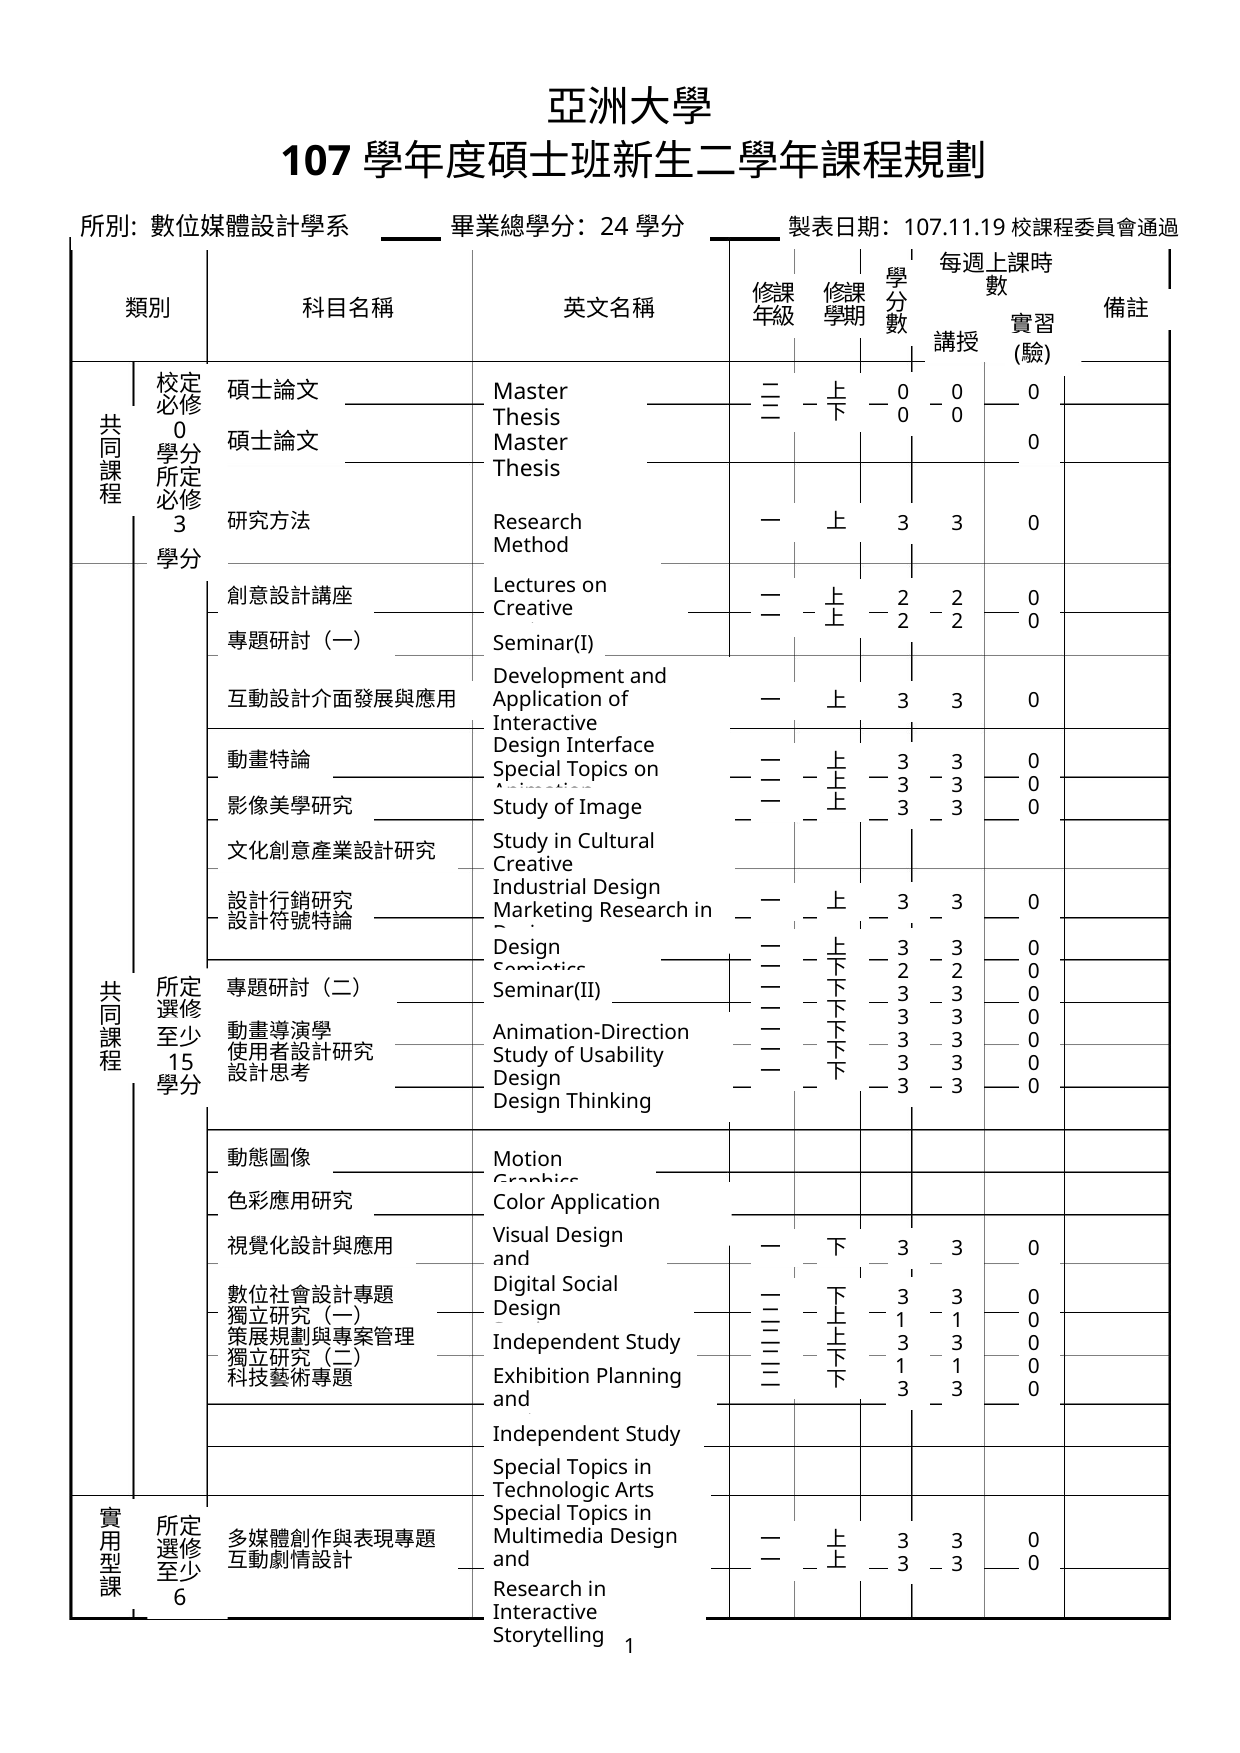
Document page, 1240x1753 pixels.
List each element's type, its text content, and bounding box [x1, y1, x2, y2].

text 一 [760, 1020, 794, 1041]
text 選修 [184, 1000, 388, 1018]
text 下 [826, 958, 860, 979]
text 實習 [1044, 314, 1073, 333]
text 107 學年度碩士班新生二學年課程規劃 [280, 139, 1066, 185]
text 3 [897, 891, 921, 914]
text Development and [493, 666, 722, 688]
text 3 [951, 1029, 975, 1052]
text 必修 [156, 490, 219, 513]
text 3 [951, 1378, 975, 1401]
text Application of Interactive [493, 688, 722, 734]
text 下 [826, 1062, 860, 1083]
text 碩士論文 [227, 380, 336, 403]
text 設計行銷研究 [227, 891, 366, 912]
text 類別 [125, 298, 188, 321]
text 3 [951, 1006, 975, 1029]
picture [69, 237, 1171, 1620]
text 上 [826, 793, 860, 814]
text 下 [826, 403, 860, 423]
text 校定 [156, 373, 218, 396]
text 0 [1028, 773, 1052, 796]
text 色彩應用研究 [227, 1191, 366, 1212]
text 學分 [156, 444, 219, 467]
text 一 [760, 1041, 794, 1062]
text 2 [951, 610, 975, 633]
text 2 [951, 960, 975, 983]
text 選修 [156, 1000, 184, 1018]
text 3 [897, 1006, 921, 1029]
text 二 [760, 403, 794, 423]
text 0 [1028, 891, 1052, 914]
text Research Method [493, 511, 652, 557]
text 二 [760, 382, 794, 403]
text 講授 [933, 337, 1005, 354]
text 3 [951, 797, 975, 820]
text 一 [760, 512, 794, 533]
text 0 [1028, 1075, 1052, 1098]
text 上 [826, 1307, 860, 1328]
text 互動設計介面發展與應用 [227, 690, 473, 711]
text Design [493, 620, 679, 643]
text 上 [826, 1551, 860, 1572]
text 0 [1028, 689, 1052, 713]
text 3 [951, 690, 975, 713]
text 3 [897, 1029, 921, 1052]
text 3 [897, 1052, 921, 1075]
text 0 [1028, 937, 1052, 960]
text 所定 專題研討（二） [156, 977, 388, 1000]
text 獨立研究（二） [227, 1348, 243, 1369]
text 0 [1028, 512, 1052, 535]
text 1 [624, 1635, 648, 1658]
text 2 [897, 960, 921, 983]
text 一 [760, 691, 794, 711]
text Industrial Design [493, 876, 726, 899]
text 研究方法 [227, 512, 324, 533]
text Special Topics on [493, 758, 722, 781]
text 0 [1028, 610, 1052, 633]
text 0 [1028, 1006, 1052, 1029]
text Seminar(I) [493, 632, 596, 655]
text 分 [886, 292, 925, 314]
text Motion Graphics [493, 1148, 648, 1182]
text Study of Usability Design [493, 1044, 724, 1090]
text 所定 [156, 467, 219, 490]
text 3 [897, 1378, 921, 1401]
text Lectures on Creative [493, 574, 679, 620]
text Independent Study (II) [493, 1423, 695, 1447]
text 程 [99, 484, 139, 507]
text 3 [951, 1332, 975, 1355]
text 每週上課時 [939, 253, 1071, 276]
text Exhibition Planning and [493, 1365, 708, 1411]
text 實 [99, 1508, 139, 1531]
text 3 [897, 1075, 921, 1098]
text 0 [951, 404, 975, 427]
text 1 [951, 1309, 975, 1332]
text 必修 [156, 396, 219, 419]
text 上 [826, 382, 860, 403]
text 一 [760, 1237, 794, 1258]
text (驗) [1014, 341, 1069, 367]
text 一 [760, 937, 794, 958]
text 文化創意產業設計研究 [227, 842, 449, 863]
text 至少 [156, 1562, 219, 1585]
text 上 [826, 937, 860, 958]
text 0 [1028, 1029, 1052, 1052]
text 製表日期：107.11.19 校課程委員會通過 [788, 215, 1205, 241]
text 3 [951, 1052, 975, 1075]
text 3 [951, 983, 975, 1006]
text 設計符號特論 [227, 912, 366, 933]
text 一 [760, 793, 794, 814]
text 0 [1028, 1529, 1052, 1552]
text 數 [985, 276, 1071, 299]
text 影像美學研究 [227, 797, 366, 817]
text 3 [897, 797, 921, 820]
text Design Thinking [493, 1090, 724, 1113]
text 畢業總學分：24 學分 [450, 213, 701, 241]
text 互動劇情設計 [227, 1551, 449, 1571]
text 學 [886, 268, 925, 292]
text Color Application Studies [493, 1191, 723, 1237]
text Storytelling [493, 1624, 698, 1647]
text 多媒體創作與表現專題 [227, 1530, 449, 1551]
text 2 [897, 587, 921, 610]
text 下 [826, 1237, 860, 1258]
text 3 [897, 983, 921, 1006]
text 課 [99, 461, 139, 484]
text Master Thesis [493, 430, 638, 481]
text 3 [951, 937, 975, 960]
text 2 [951, 587, 975, 610]
text 學分 [156, 549, 219, 572]
text Multimedia Design and [493, 1525, 702, 1569]
text 一 [760, 958, 794, 979]
text 課 [99, 1028, 139, 1051]
text 3 [951, 891, 975, 914]
text 學分 [156, 1075, 219, 1098]
text 0 [951, 381, 975, 404]
text 3 [897, 1286, 921, 1309]
text 3 [951, 1530, 975, 1553]
text 0 [1028, 960, 1052, 983]
text 年級 學期 [753, 306, 876, 329]
text 共 [99, 415, 139, 438]
text 使用者設計研究 [228, 1043, 386, 1063]
text 6 [173, 1585, 219, 1610]
text 0 [1028, 1355, 1052, 1378]
text Technologic Arts [493, 1479, 702, 1502]
text 3 [173, 513, 218, 538]
text 3 [951, 774, 975, 797]
text 獨立研究（二） [237, 1348, 428, 1369]
text 3 [897, 1530, 921, 1553]
text 課 [99, 1577, 139, 1600]
text Independent Study (I) [493, 1331, 688, 1356]
text 一 [760, 1287, 794, 1307]
text 3 [951, 751, 975, 774]
text 下 [826, 979, 860, 1000]
text 選修 [156, 1539, 218, 1562]
text Study of Image Aesthetics [493, 796, 727, 821]
text 0 [897, 381, 921, 404]
text 下 [826, 1000, 860, 1020]
text 0 [1028, 431, 1052, 454]
text 碩士論文 [227, 431, 336, 454]
text 上 [826, 751, 860, 772]
text 一 [760, 607, 794, 628]
text Seminar(II) [493, 979, 603, 1002]
text 共 [99, 982, 139, 1005]
text 一 [760, 1551, 794, 1572]
text 下 [826, 1369, 860, 1390]
text 15 [167, 1050, 219, 1075]
text 3 [897, 1237, 921, 1260]
text 上 [824, 609, 860, 629]
text 獨立研究（一） [227, 1307, 428, 1328]
text 3 [897, 690, 921, 713]
text 二 [760, 1369, 794, 1390]
text 數 [886, 314, 925, 338]
text 3 [897, 937, 921, 960]
text 選修 [165, 1000, 173, 1009]
text 用 [99, 1531, 139, 1554]
text 上 [826, 691, 860, 711]
text 所別: 數位媒體設計學系 [80, 213, 373, 241]
text Visual Design and [493, 1224, 658, 1265]
text 科技藝術專題 [227, 1369, 428, 1390]
text 上 [826, 772, 860, 793]
text 一 [760, 979, 794, 1000]
text 科目名稱 [303, 298, 411, 321]
text 英文名稱 [564, 298, 672, 321]
text 策展規劃與專案管理 [227, 1328, 428, 1348]
text 上 [824, 588, 860, 609]
text 上 [826, 1328, 860, 1349]
text 亞洲大學 [546, 88, 757, 130]
text Animation [493, 781, 722, 787]
text 0 [1028, 983, 1052, 1006]
text 0 [1028, 1237, 1052, 1260]
text 下 [826, 1349, 860, 1369]
text Marketing Research in [493, 899, 726, 922]
text 0 [1028, 381, 1052, 404]
text 0 [897, 404, 921, 427]
text 3 [951, 512, 975, 535]
text 數位社會設計專題 [227, 1286, 428, 1307]
text 0 [173, 419, 219, 444]
text 一 [760, 587, 794, 607]
text 二 [760, 1349, 794, 1369]
text 0 [1028, 1309, 1052, 1332]
text 動態圖像 [227, 1149, 324, 1170]
text Master Thesis [493, 379, 638, 430]
text 3 [897, 1332, 921, 1355]
text Design Interface [493, 734, 722, 758]
text Study in Cultural Creative [493, 830, 726, 876]
text Special Topics in [493, 1502, 702, 1525]
text 3 [897, 751, 921, 774]
text 下 [826, 1020, 860, 1041]
text 2 [897, 610, 921, 633]
text 型 [99, 1554, 139, 1577]
text 0 [1028, 796, 1052, 819]
text 一 [760, 892, 794, 913]
text 3 [951, 1237, 975, 1260]
text 1 [951, 1355, 975, 1378]
text 至少 [156, 1027, 219, 1050]
text 一 [760, 1530, 794, 1551]
text 0 [1028, 587, 1052, 610]
text 所定 [156, 1516, 219, 1539]
text 二 [760, 1307, 794, 1328]
text 1 [895, 1355, 921, 1378]
text 修課 修課 [753, 283, 876, 306]
text 視覺化設計與應用 [227, 1237, 407, 1258]
text Design [493, 922, 726, 945]
text 0 [1028, 750, 1052, 773]
text 上 [826, 1530, 860, 1551]
text 上 [826, 512, 860, 533]
text Design Semiotics [493, 936, 652, 982]
text 同 [99, 438, 139, 461]
text 3 [951, 1553, 975, 1576]
text 同 [99, 1005, 139, 1028]
text 專題研討（一） [227, 632, 386, 653]
text Special Topics in [493, 1456, 702, 1479]
text 3 [951, 1075, 975, 1098]
text 0 [1028, 1332, 1052, 1355]
text 0 [1028, 1286, 1052, 1309]
text 動畫特論 [227, 751, 324, 772]
text 下 [826, 1041, 860, 1062]
text 程 [99, 1051, 139, 1074]
text 設計思考 [228, 1063, 386, 1084]
text Project Management [493, 1411, 708, 1434]
text 一 [760, 751, 794, 772]
text 0 [1028, 1378, 1052, 1401]
text 實習 [1010, 314, 1043, 333]
text 備註 [1103, 298, 1166, 321]
text 創意設計講座 [227, 587, 366, 608]
text Digital Social Design [493, 1273, 686, 1319]
text 二 [760, 1328, 794, 1349]
text 3 [897, 774, 921, 797]
text 3 [951, 1286, 975, 1309]
text Animation-Direction [493, 1021, 724, 1044]
text 1 [895, 1309, 921, 1332]
text 一 [760, 1000, 794, 1020]
text 動畫導演學 [228, 1022, 386, 1043]
text 0 [1028, 1052, 1052, 1075]
text 3 [897, 512, 921, 535]
text 一 [760, 1062, 794, 1083]
text 下 [826, 1287, 860, 1307]
text 3 [897, 1553, 921, 1576]
text 上 [826, 892, 860, 913]
text 0 [1028, 1552, 1052, 1575]
text 一 [760, 772, 794, 793]
text Research in Interactive [493, 1578, 698, 1624]
